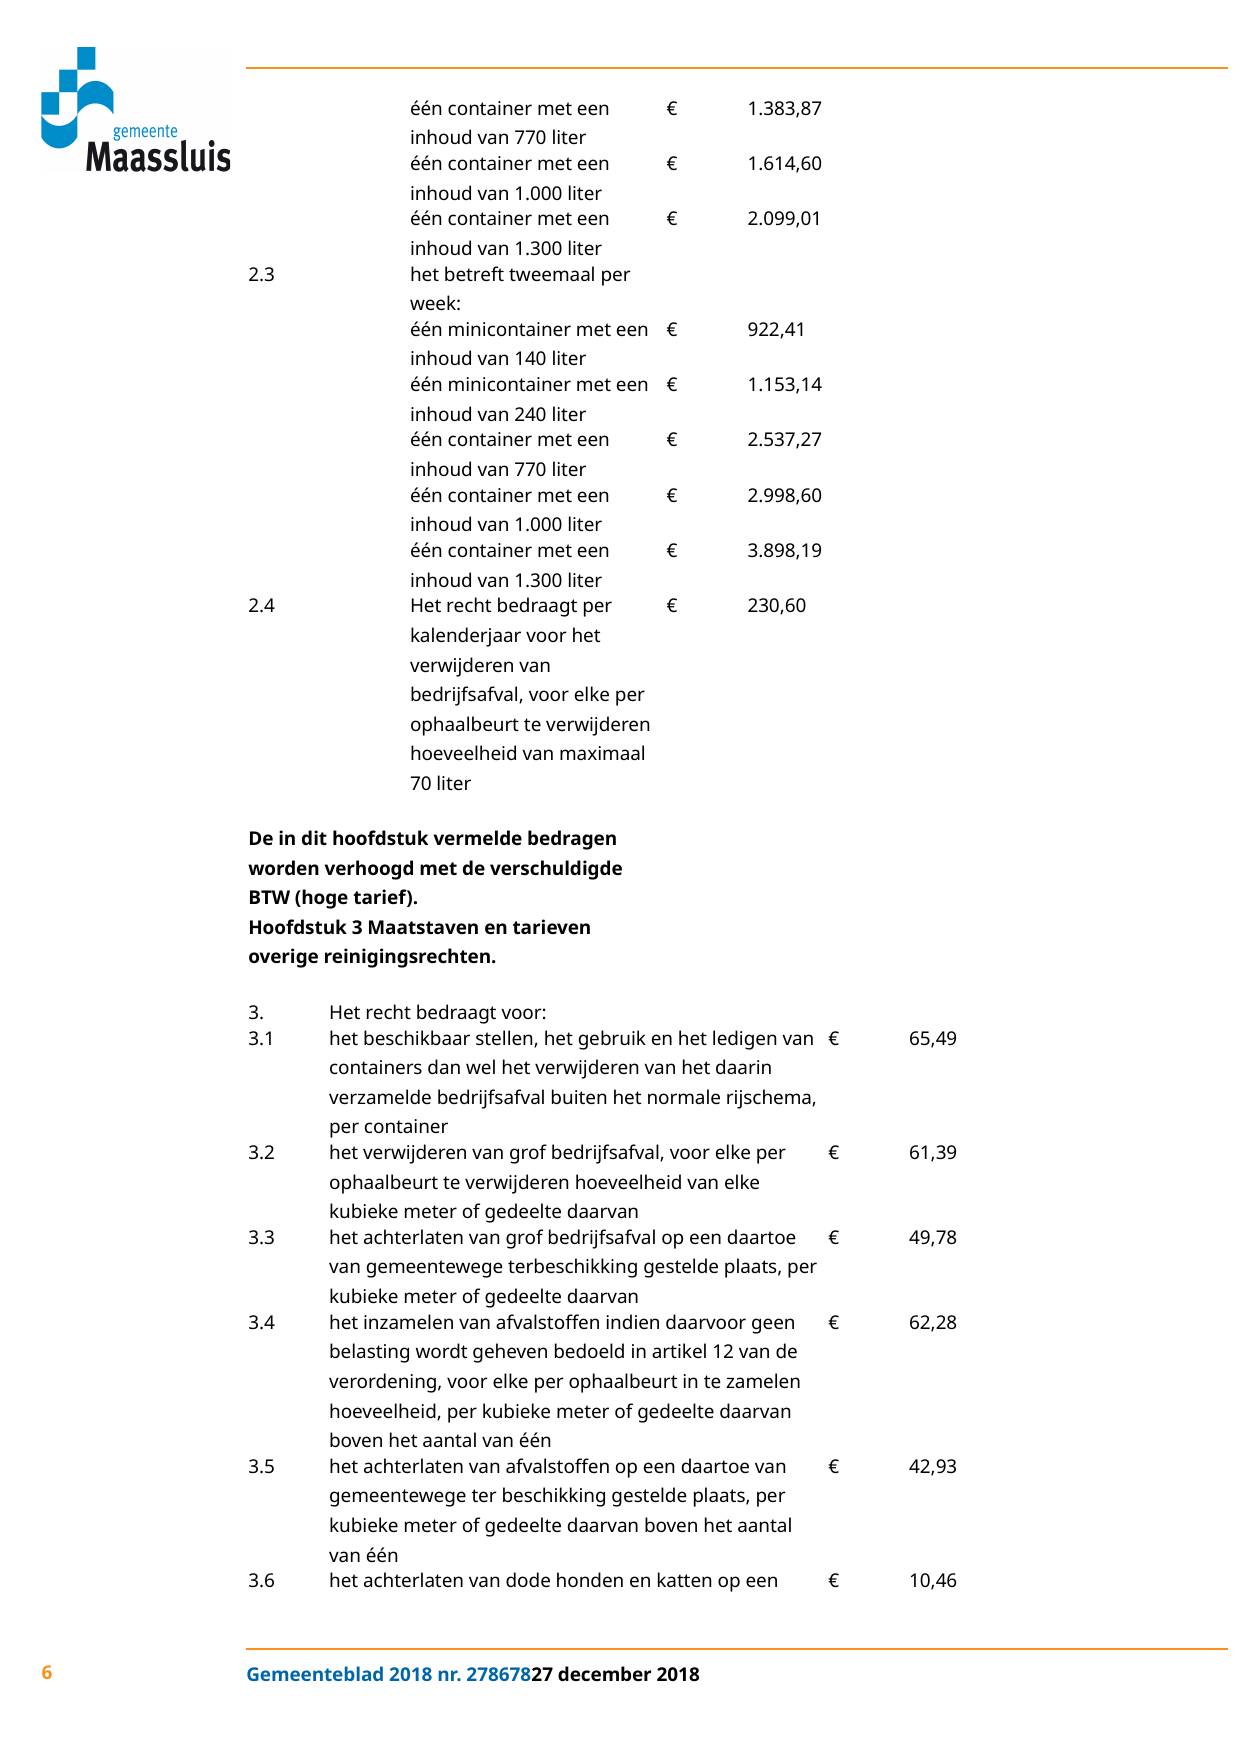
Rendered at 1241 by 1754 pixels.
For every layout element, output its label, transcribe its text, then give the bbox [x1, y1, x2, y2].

table_cell Het recht bedraagt voor: [329, 999, 828, 1025]
table_cell [666, 261, 747, 316]
table_cell [990, 796, 1071, 999]
table_cell 3.898,19 [747, 537, 990, 593]
table_cell één minicontainer met een inhoud van 140 liter [410, 316, 666, 371]
table_cell 42,93 [909, 1453, 1071, 1568]
table_cell het achterlaten van grof bedrijfsafval op een daartoe van gemeentewege terbeschikking gestelde plaats, per kubieke meter of gedeelte daarvan [329, 1224, 828, 1309]
table_cell Het recht bedraagt per kalenderjaar voor het verwijderen van bedrijfsafval, voor elke per ophaalbeurt te verwijderen hoeveelheid van maximaal 70 liter [410, 593, 666, 796]
table_cell [828, 999, 909, 1025]
table_cell 61,39 [909, 1139, 1071, 1224]
table_cell 65,49 [909, 1025, 1071, 1139]
table_cell [990, 95, 1071, 150]
table_cell [747, 261, 990, 316]
table_cell 1.383,87 [747, 95, 990, 150]
table_cell 3.5 [248, 1453, 329, 1568]
table_cell [990, 205, 1071, 261]
table_cell De in dit hoofdstuk vermelde bedragen worden verhoogd met de verschuldigde BTW (hoge tarief). Hoofdstuk 3 Maatstaven en tarieven overige reinigingsrechten. [248, 796, 666, 999]
table_cell [990, 261, 1071, 316]
table_cell € [666, 593, 747, 796]
table_cell € [666, 427, 747, 482]
table_cell € [828, 1025, 909, 1139]
table_cell één container met een inhoud van 1.300 liter [410, 205, 666, 261]
table_cell één container met een inhoud van 1.300 liter [410, 537, 666, 593]
table_cell [990, 150, 1071, 205]
table_cell 3.2 [248, 1139, 329, 1224]
table_cell 230,60 [747, 593, 990, 796]
table_cell [248, 316, 410, 371]
table_cell [747, 796, 990, 999]
table_cell 62,28 [909, 1309, 1071, 1453]
table_cell € [828, 1568, 909, 1593]
table_cell het betreft tweemaal per week: [410, 261, 666, 316]
table_cell één container met een inhoud van 770 liter [410, 95, 666, 150]
table_cell € [666, 95, 747, 150]
table_cell 3.1 [248, 1025, 329, 1139]
picture [41, 47, 77, 92]
table_cell € [828, 1453, 909, 1568]
table_cell het achterlaten van dode honden en katten op een [329, 1568, 828, 1593]
table_cell [990, 427, 1071, 482]
table_cell [990, 316, 1071, 371]
table_cell [1071, 593, 1152, 796]
table_cell het inzamelen van afvalstoffen indien daarvoor geen belasting wordt geheven bedoeld in artikel 12 van de verordening, voor elke per ophaalbeurt in te zamelen hoeveelheid, per kubieke meter of gedeelte daarvan boven het aantal van één [329, 1309, 828, 1453]
table_cell 49,78 [909, 1224, 1071, 1309]
table_cell 2.3 [248, 261, 410, 316]
table_cell [990, 371, 1071, 427]
table_cell 3.4 [248, 1309, 329, 1453]
table_cell [248, 95, 410, 150]
table_cell 1.614,60 [747, 150, 990, 205]
table_cell één container met een inhoud van 1.000 liter [410, 150, 666, 205]
table_cell één minicontainer met een inhoud van 240 liter [410, 371, 666, 427]
table_cell € [828, 1224, 909, 1309]
table_cell [1071, 482, 1152, 537]
table_cell [1071, 371, 1152, 427]
table_cell 3.6 [248, 1568, 329, 1593]
table_cell 922,41 [747, 316, 990, 371]
table_cell [248, 150, 410, 205]
table_cell één container met een inhoud van 1.000 liter [410, 482, 666, 537]
table_cell 2.4 [248, 593, 410, 796]
table_cell [1071, 150, 1152, 205]
table_cell 10,46 [909, 1568, 1071, 1593]
table_cell [1071, 537, 1152, 593]
table_cell € [666, 482, 747, 537]
table_cell 3.3 [248, 1224, 329, 1309]
table_cell € [666, 371, 747, 427]
picture [41, 47, 231, 172]
table_cell [990, 593, 1071, 796]
table_cell 3. [248, 999, 329, 1025]
table_cell 2.099,01 [747, 205, 990, 261]
table_cell 2.537,27 [747, 427, 990, 482]
table_cell 2.998,60 [747, 482, 990, 537]
table_cell het beschikbaar stellen, het gebruik en het ledigen van containers dan wel het verwijderen van het daarin verzamelde bedrijfsafval buiten het normale rijschema, per container [329, 1025, 828, 1139]
table_cell € [666, 150, 747, 205]
table_cell [909, 999, 1071, 1025]
table_cell [248, 205, 410, 261]
table_cell [1071, 427, 1152, 482]
table_cell het verwijderen van grof bedrijfsafval, voor elke per ophaalbeurt te verwijderen hoeveelheid van elke kubieke meter of gedeelte daarvan [329, 1139, 828, 1224]
table_cell [1071, 95, 1152, 150]
table_cell [990, 537, 1071, 593]
table_cell [1071, 261, 1152, 316]
table_cell [1071, 316, 1152, 371]
table_cell [990, 482, 1071, 537]
table_cell [1071, 796, 1152, 999]
table_cell € [828, 1309, 909, 1453]
table_cell [248, 427, 410, 482]
table_cell het achterlaten van afvalstoffen op een daartoe van gemeentewege ter beschikking gestelde plaats, per kubieke meter of gedeelte daarvan boven het aantal van één [329, 1453, 828, 1568]
table_cell € [666, 537, 747, 593]
table_cell één container met een inhoud van 770 liter [410, 427, 666, 482]
table_cell [1071, 205, 1152, 261]
table_cell [248, 371, 410, 427]
table_cell [248, 482, 410, 537]
table_cell [666, 796, 747, 999]
table_cell € [666, 316, 747, 371]
table_cell € [828, 1139, 909, 1224]
table_cell 1.153,14 [747, 371, 990, 427]
table_cell [248, 537, 410, 593]
table_cell € [666, 205, 747, 261]
